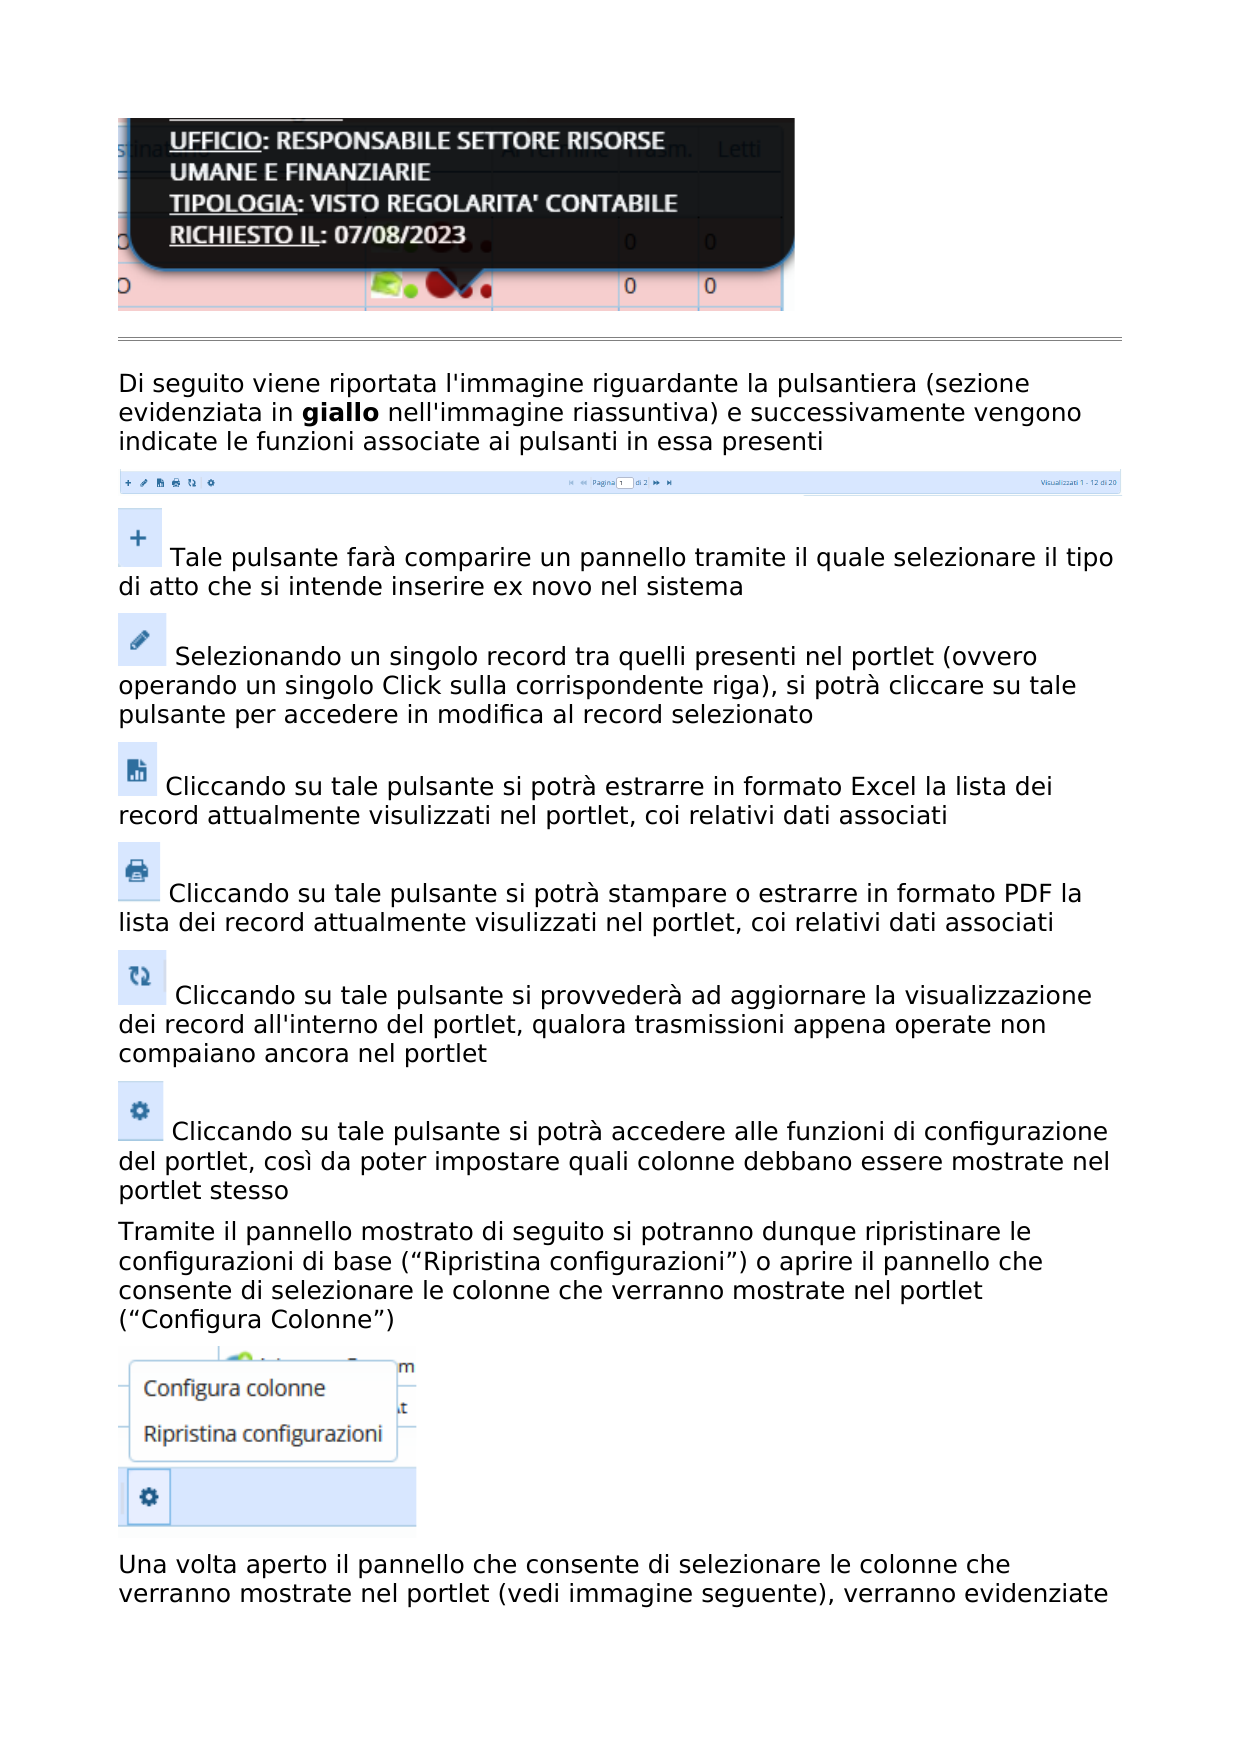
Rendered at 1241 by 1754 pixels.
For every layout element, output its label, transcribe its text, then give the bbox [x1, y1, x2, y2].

text Cliccando su tale pulsante si potrà estrarre in formato Excel la lista dei record attualmente visulizzati nel portlet, coi relativi dati associati [118, 742, 1122, 830]
picture [118, 613, 167, 666]
text Cliccando su tale pulsante si potrà accedere alle funzioni di configurazione del portlet, così da poter impostare quali colonne debbano essere mostrate nel portlet stesso [118, 1081, 1122, 1205]
text Di seguito viene riportata l'immagine riguardante la pulsantiera (sezione evidenziata in giallo nell'immagine riassuntiva) e successivamente vengono indicate le funzioni associate ai pulsanti in essa presenti [118, 369, 1122, 457]
picture [118, 118, 795, 311]
text Cliccando su tale pulsante si potrà stampare o estrarre in formato PDF la lista dei record attualmente visulizzati nel portlet, coi relativi dati associati [118, 843, 1122, 937]
picture [118, 1081, 164, 1141]
text Tale pulsante farà comparire un pannello tramite il quale selezionare il tipo di atto che si intende inserire ex novo nel sistema [118, 508, 1122, 601]
picture [118, 842, 161, 903]
text Tramite il pannello mostrato di seguito si potranno dunque ripristinare le configurazioni di base (“Ripristina configurazioni”) o aprire il pannello che consente di selezionare le colonne che verranno mostrate nel portlet (“Configura Colonne”) [118, 1217, 1122, 1334]
text Cliccando su tale pulsante si provvederà ad aggiornare la visualizzazione dei record all'interno del portlet, qualora trasmissioni appena operate non compaiano ancora nel portlet [118, 950, 1122, 1069]
picture [118, 1346, 417, 1538]
picture [118, 508, 162, 567]
picture [118, 950, 167, 1005]
text Selezionando un singolo record tra quelli presenti nel portlet (ovvero operando un singolo Click sulla corrispondente riga), si potrà cliccare su tale pulsante per accedere in modifica al record selezionato [118, 614, 1122, 730]
picture [118, 742, 158, 796]
picture [118, 469, 1123, 496]
text Una volta aperto il pannello che consente di selezionare le colonne che verranno mostrate nel portlet (vedi immagine seguente), verranno evidenziate [118, 1550, 1122, 1608]
